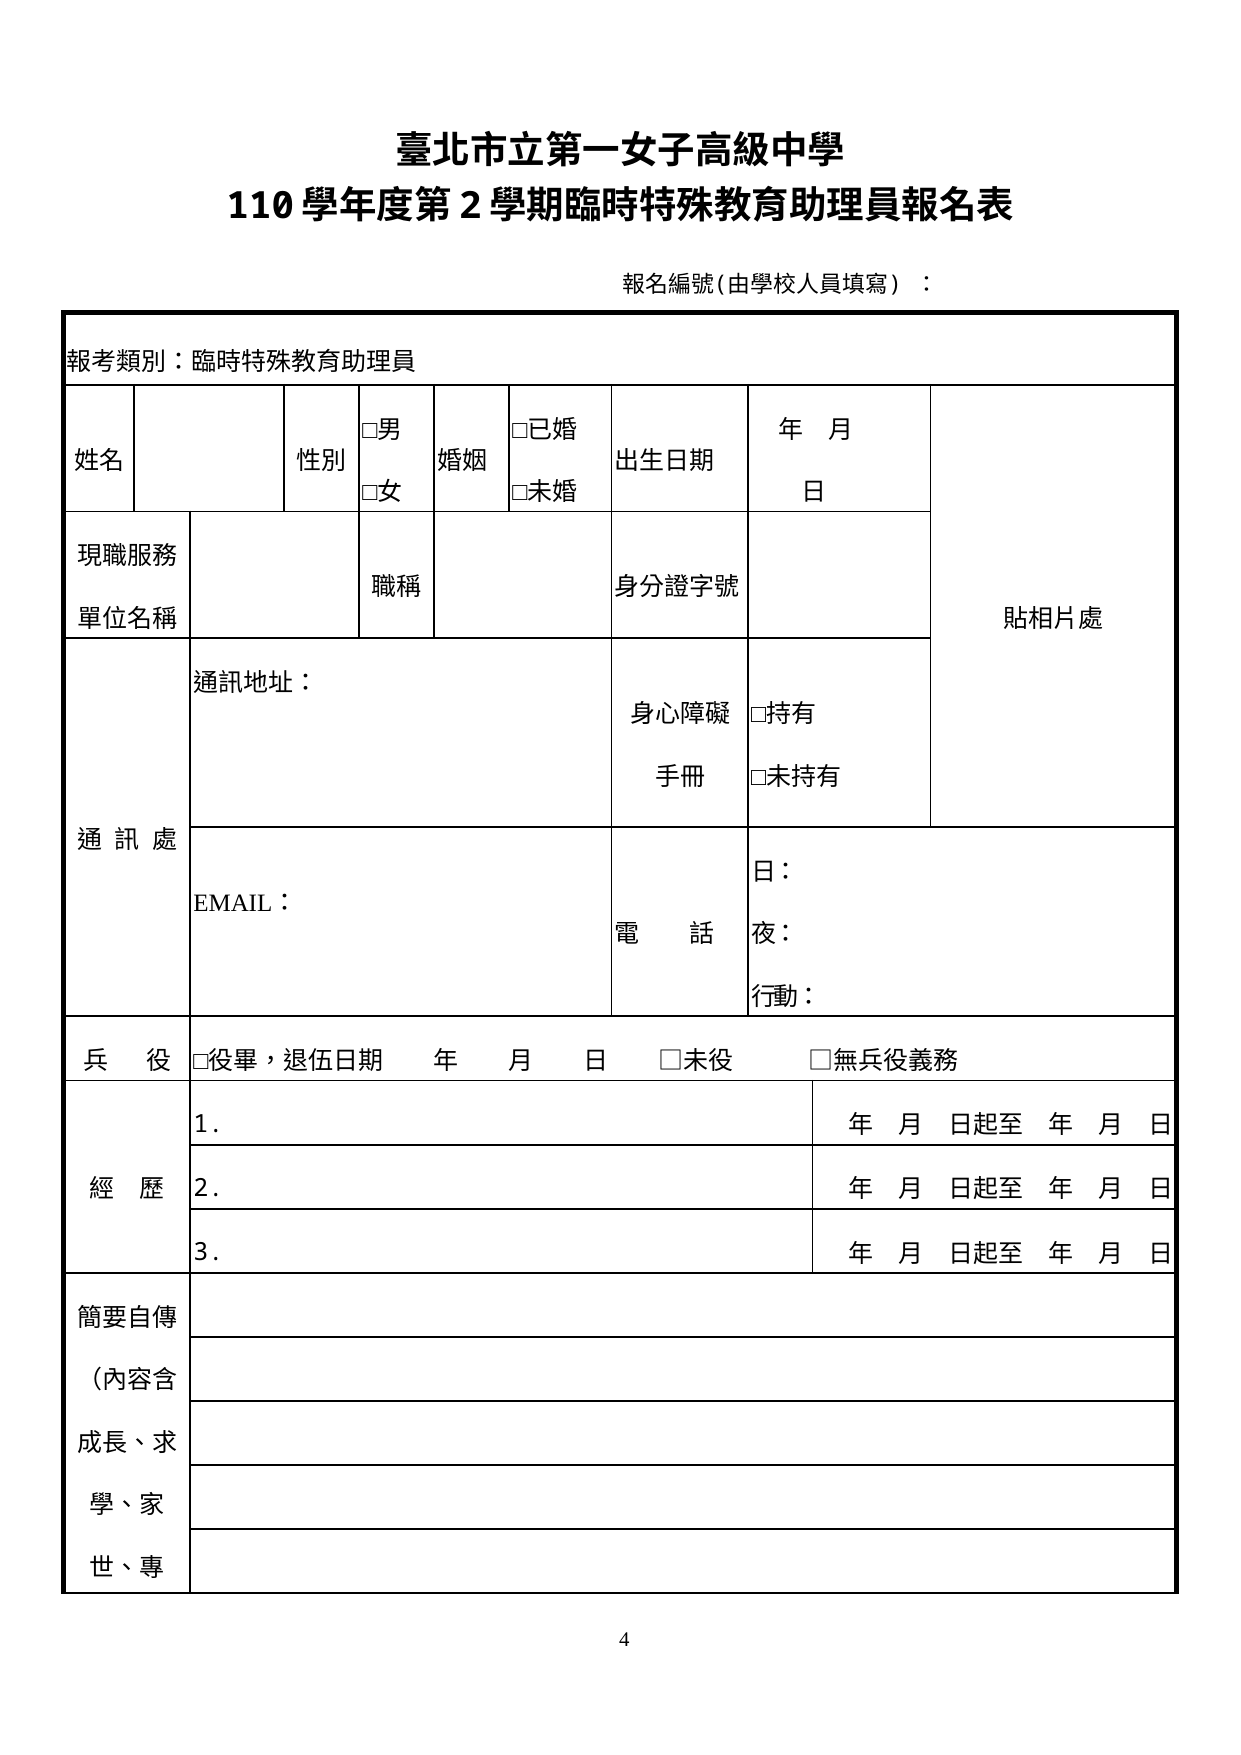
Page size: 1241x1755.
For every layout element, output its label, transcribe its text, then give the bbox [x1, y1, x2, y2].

table_cell □役畢，退伍日期 年 月 日 □未役 □無兵役義務 [191, 1017, 1174, 1080]
table_cell 1. [191, 1081, 812, 1144]
table_cell [135, 386, 283, 511]
table_cell 婚姻 [435, 386, 508, 511]
table_cell 姓名 [66, 386, 133, 511]
table_cell 年 月 日起至 年 月 日 [813, 1146, 1174, 1208]
table_cell [191, 1530, 1174, 1592]
table_cell □已婚 □未婚 [510, 386, 611, 511]
table_cell 電 話 [612, 828, 747, 1015]
table_cell EMAIL： [191, 828, 611, 1015]
table_cell [191, 1402, 1174, 1464]
text 臺北市立第一女子高級中學 110學年度第2學期臨時特殊教育助理員報名表 [106, 120, 1134, 229]
table_cell □持有 □未持有 [749, 639, 930, 826]
table_cell 簡要自傳（內容含成長、求學、家世、專長、傑出表現等） [66, 1274, 189, 1592]
table_cell 2. [191, 1146, 812, 1208]
table_cell 貼相片處 [931, 386, 1174, 826]
table_cell 日： 夜： 行動： [749, 828, 1174, 1015]
table_cell 經 歷 [66, 1081, 189, 1272]
table_cell 身分證字號 [612, 512, 747, 637]
table_cell 年 月 日起至 年 月 日 [813, 1210, 1174, 1272]
table_cell 年 月 日 [749, 386, 930, 511]
table_cell [749, 512, 930, 637]
table_cell □男 □女 [360, 386, 433, 511]
table_cell 通 訊 處 [66, 639, 189, 1015]
table_cell [435, 512, 611, 637]
table_cell [191, 1274, 1174, 1336]
table_cell 兵 役 [66, 1017, 189, 1080]
table_cell 職稱 [360, 512, 433, 637]
table_cell 3. [191, 1210, 812, 1272]
table_cell 通訊地址： [191, 639, 611, 826]
table_cell [191, 512, 358, 637]
table_cell 現職服務 單位名稱 [66, 512, 189, 637]
table_cell [191, 1338, 1174, 1400]
table_cell 出生日期 [612, 386, 747, 511]
table_cell 年 月 日起至 年 月 日 [813, 1081, 1174, 1144]
table_cell 性別 [285, 386, 358, 511]
text 報名編號(由學校人員填寫) ： [69, 229, 1134, 291]
table_header 報考類別：臨時特殊教育助理員 [66, 315, 1174, 384]
table_cell 身心障礙 手冊 [612, 639, 747, 826]
table_cell [191, 1466, 1174, 1528]
